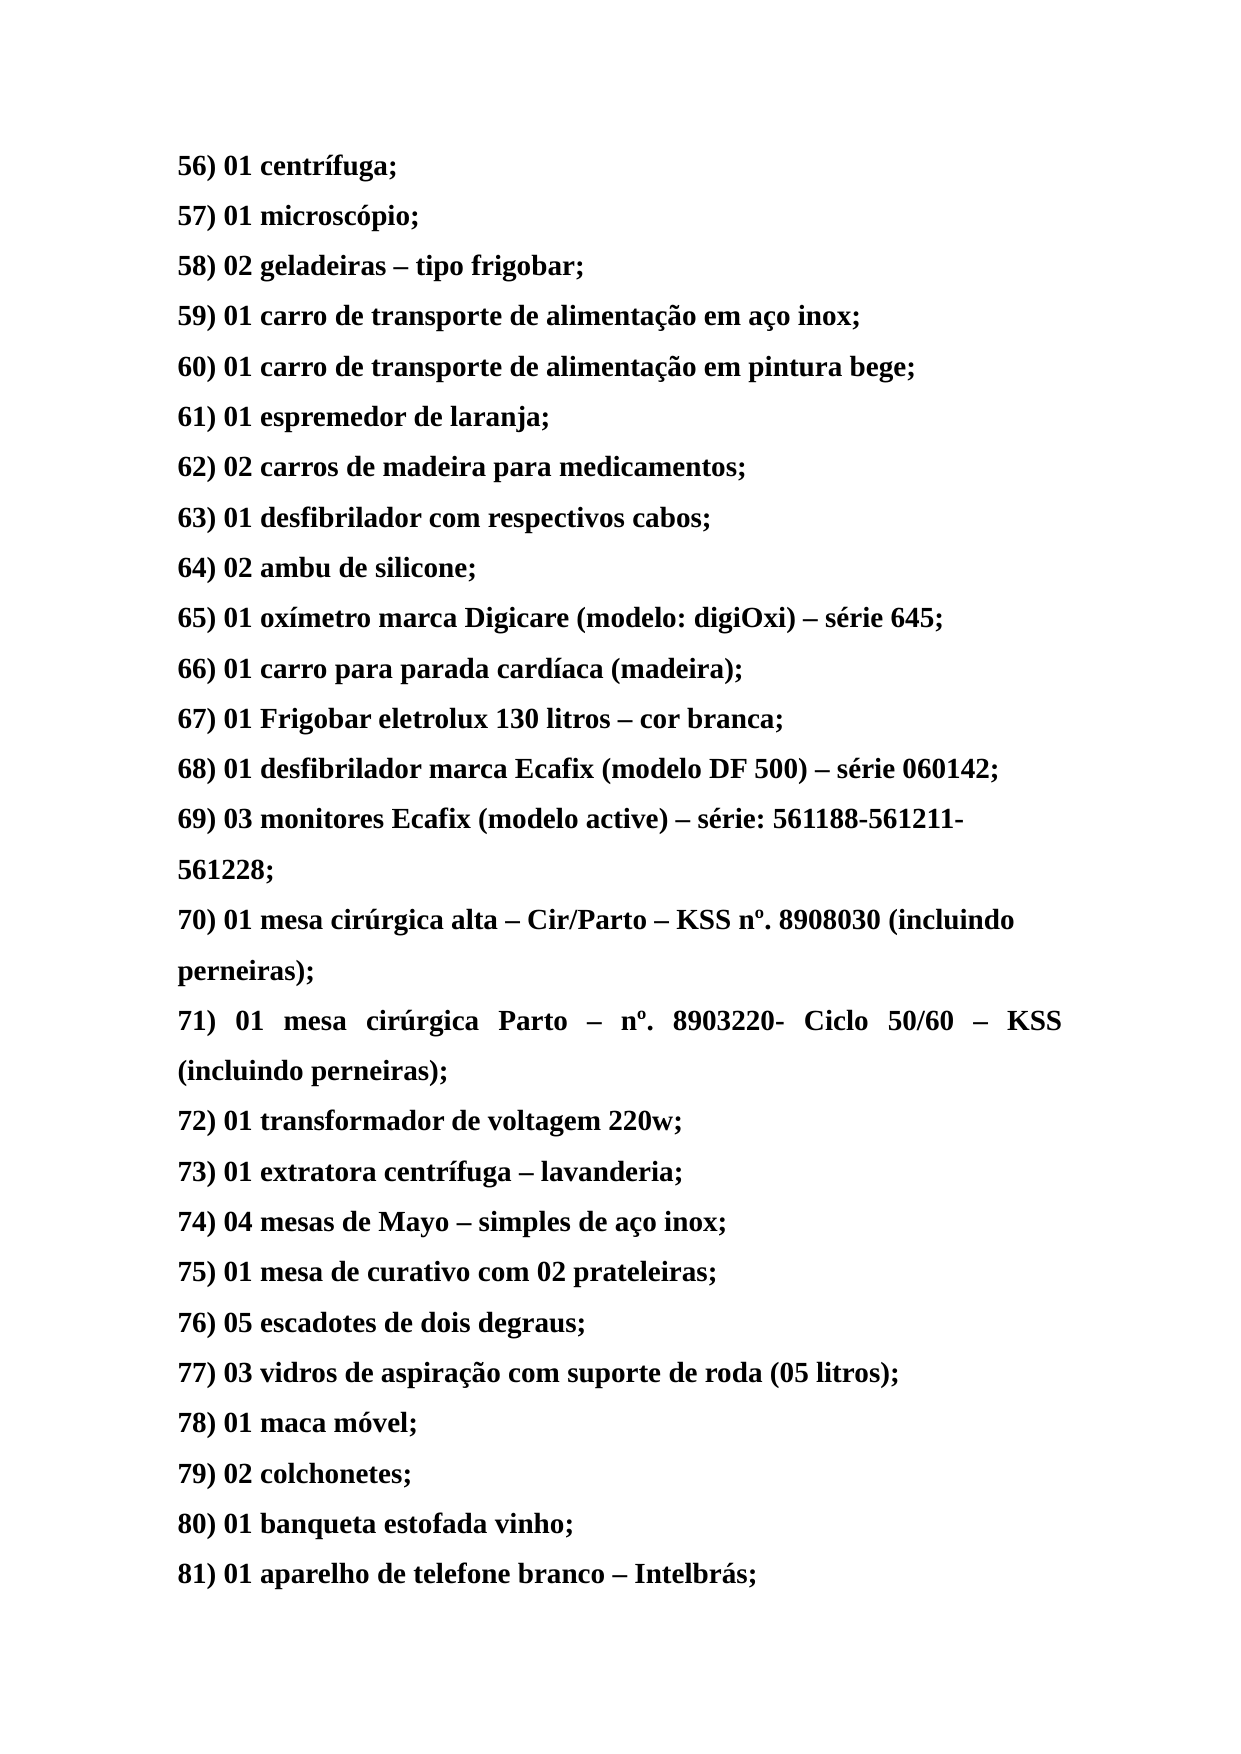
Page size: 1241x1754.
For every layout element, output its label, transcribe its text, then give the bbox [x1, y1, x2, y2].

text 60) 01 carro de transporte de alimentação em pintura bege; [177, 349, 1063, 382]
text 63) 01 desfibrilador com respectivos cabos; [177, 500, 1063, 533]
text 77) 03 vidros de aspiração com suporte de roda (05 litros); [177, 1355, 1063, 1389]
text 65) 01 oxímetro marca Digicare (modelo: digiOxi) – série 645; [177, 600, 1063, 634]
text 66) 01 carro para parada cardíaca (madeira); [177, 651, 1063, 684]
text 74) 04 mesas de Mayo – simples de aço inox; [177, 1204, 1063, 1238]
text 75) 01 mesa de curativo com 02 prateleiras; [177, 1254, 1063, 1288]
text 71) 01 mesa cirúrgica Parto – nº. 8903220- Ciclo 50/60 – KSS (incluindo perneiras); [177, 1003, 1063, 1087]
text 69) 03 monitores Ecafix (modelo active) – série: 561188-561211- [177, 802, 1063, 835]
text 59) 01 carro de transporte de alimentação em aço inox; [177, 298, 1063, 332]
text 62) 02 carros de madeira para medicamentos; [177, 449, 1063, 483]
text perneiras); [177, 953, 1063, 986]
text 67) 01 Frigobar eletrolux 130 litros – cor branca; [177, 701, 1063, 734]
text 70) 01 mesa cirúrgica alta – Cir/Parto – KSS nº. 8908030 (incluindo [177, 902, 1063, 936]
text 56) 01 centrífuga; [177, 148, 1063, 181]
text 73) 01 extratora centrífuga – lavanderia; [177, 1154, 1063, 1187]
text 561228; [177, 852, 1063, 886]
text 58) 02 geladeiras – tipo frigobar; [177, 248, 1063, 282]
text 80) 01 banqueta estofada vinho; [177, 1506, 1063, 1539]
text 64) 02 ambu de silicone; [177, 550, 1063, 584]
text 57) 01 microscópio; [177, 198, 1063, 231]
text 79) 02 colchonetes; [177, 1456, 1063, 1489]
text 61) 01 espremedor de laranja; [177, 399, 1063, 433]
text 72) 01 transformador de voltagem 220w; [177, 1103, 1063, 1137]
text 78) 01 maca móvel; [177, 1405, 1063, 1439]
text 76) 05 escadotes de dois degraus; [177, 1305, 1063, 1338]
text 81) 01 aparelho de telefone branco – Intelbrás; [177, 1556, 1063, 1590]
text 68) 01 desfibrilador marca Ecafix (modelo DF 500) – série 060142; [177, 751, 1063, 785]
